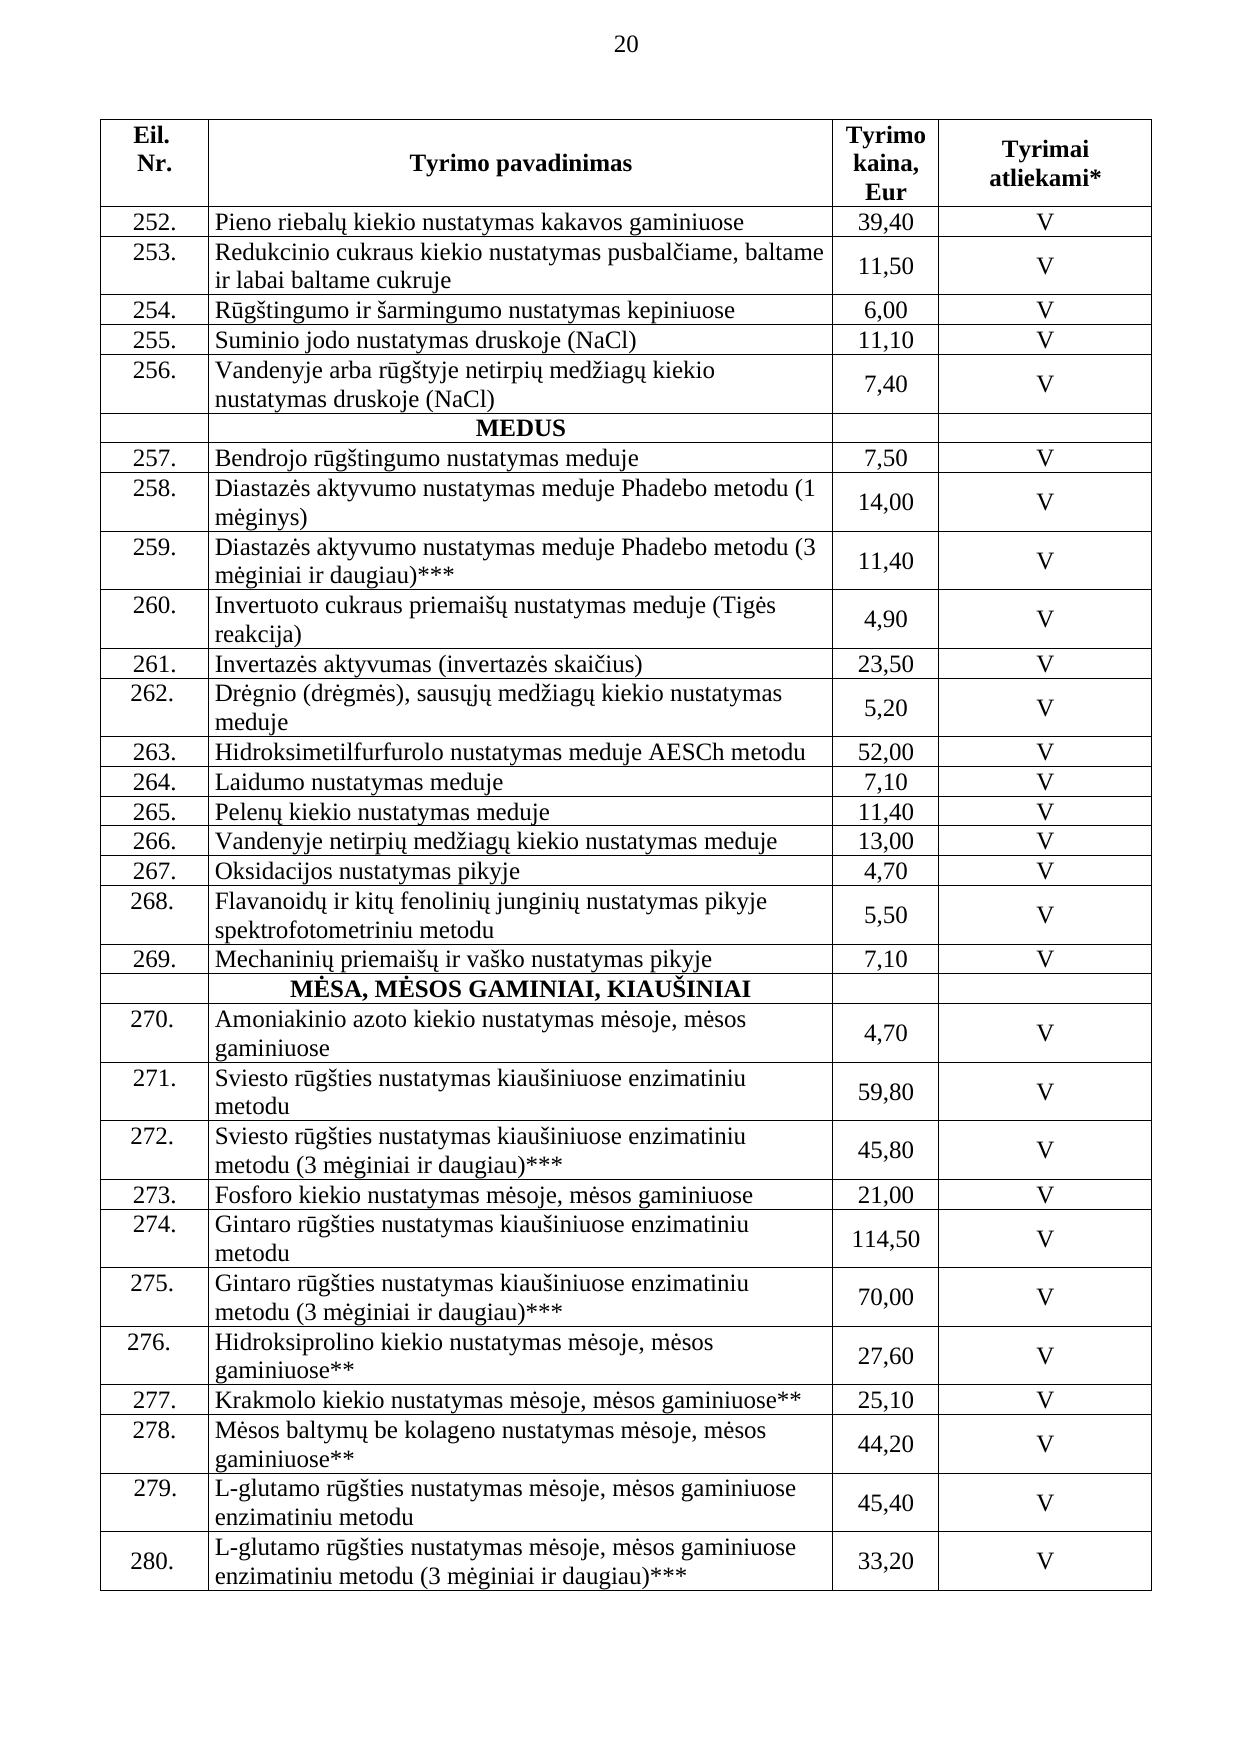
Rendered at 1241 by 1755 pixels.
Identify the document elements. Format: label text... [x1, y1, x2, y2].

table_cell Pelenų kiekio nustatymas meduje [209, 797, 832, 825]
table_cell Drėgnio (drėgmės), sausųjų medžiagų kiekio nustatymas meduje [209, 679, 832, 736]
table_cell Vandenyje arba rūgštyje netirpių medžiagų kiekio nustatymas druskoje (NaCl) [209, 355, 832, 412]
table_cell 7,10 [833, 767, 938, 796]
table_cell 262. [101, 679, 208, 736]
table_cell 4,70 [833, 856, 938, 885]
table_cell 6,00 [833, 295, 938, 324]
table_cell 278. [101, 1415, 208, 1472]
table_cell 266. [101, 826, 208, 855]
table_cell Hidroksimetilfurfurolo nustatymas meduje AESCh metodu [209, 737, 832, 766]
table_cell 11,10 [833, 325, 938, 354]
table_cell MEDUS [209, 414, 832, 442]
table_cell 265. [101, 797, 208, 825]
table_cell Laidumo nustatymas meduje [209, 767, 832, 796]
table_cell V [939, 1268, 1151, 1326]
table_cell Diastazės aktyvumo nustatymas meduje Phadebo metodu (1 mėginys) [209, 473, 832, 531]
table_cell Sviesto rūgšties nustatymas kiaušiniuose enzimatiniu metodu [209, 1063, 832, 1120]
table_cell 280. [101, 1532, 208, 1589]
table_cell V [939, 945, 1151, 973]
table_cell Redukcinio cukraus kiekio nustatymas pusbalčiame, baltame ir labai baltame cukruje [209, 237, 832, 294]
table_cell 254. [101, 295, 208, 324]
table_cell V [939, 649, 1151, 677]
table_cell [101, 414, 208, 442]
table_cell [833, 414, 938, 442]
table_cell [939, 414, 1151, 442]
table_cell 5,20 [833, 679, 938, 736]
table_cell [939, 974, 1151, 1003]
table_cell Gintaro rūgšties nustatymas kiaušiniuose enzimatiniu metodu (3 mėginiai ir daugiau)*** [209, 1268, 832, 1326]
table_cell 21,00 [833, 1180, 938, 1208]
table_cell 277. [101, 1385, 208, 1414]
table_cell 44,20 [833, 1415, 938, 1472]
table_cell Flavanoidų ir kitų fenolinių junginių nustatymas pikyje spektrofotometriniu metodu [209, 886, 832, 943]
table_cell 261. [101, 649, 208, 677]
table_cell Krakmolo kiekio nustatymas mėsoje, mėsos gaminiuose** [209, 1385, 832, 1414]
table_cell [101, 974, 208, 1003]
table_header Tyrimai atliekami* [939, 120, 1151, 206]
table_cell V [939, 1063, 1151, 1120]
table_cell 4,70 [833, 1004, 938, 1062]
table_cell V [939, 590, 1151, 648]
table_cell Vandenyje netirpių medžiagų kiekio nustatymas meduje [209, 826, 832, 855]
table_cell V [939, 237, 1151, 294]
table_cell V [939, 886, 1151, 943]
table_cell 271. [101, 1063, 208, 1120]
table_cell Oksidacijos nustatymas pikyje [209, 856, 832, 885]
table_cell 263. [101, 737, 208, 766]
table_cell V [939, 737, 1151, 766]
table_cell Amoniakinio azoto kiekio nustatymas mėsoje, mėsos gaminiuose [209, 1004, 832, 1062]
table_cell 259. [101, 532, 208, 589]
table_cell 11,40 [833, 797, 938, 825]
table_cell Sviesto rūgšties nustatymas kiaušiniuose enzimatiniu metodu (3 mėginiai ir daugiau)*** [209, 1121, 832, 1179]
table_cell 39,40 [833, 207, 938, 236]
table_cell 59,80 [833, 1063, 938, 1120]
table_cell 264. [101, 767, 208, 796]
table_cell 268. [101, 886, 208, 943]
table_cell Gintaro rūgšties nustatymas kiaušiniuose enzimatiniu metodu [209, 1210, 832, 1267]
table_cell 253. [101, 237, 208, 294]
table_cell 13,00 [833, 826, 938, 855]
table_cell 276. [101, 1327, 208, 1384]
table_cell 274. [101, 1210, 208, 1267]
table_cell L-glutamo rūgšties nustatymas mėsoje, mėsos gaminiuose enzimatiniu metodu [209, 1474, 832, 1531]
table_cell 7,40 [833, 355, 938, 412]
table_cell Suminio jodo nustatymas druskoje (NaCl) [209, 325, 832, 354]
table_cell Fosforo kiekio nustatymas mėsoje, mėsos gaminiuose [209, 1180, 832, 1208]
table_cell 14,00 [833, 473, 938, 531]
table_cell 5,50 [833, 886, 938, 943]
table_cell 260. [101, 590, 208, 648]
table_cell V [939, 1180, 1151, 1208]
table_cell Pieno riebalų kiekio nustatymas kakavos gaminiuose [209, 207, 832, 236]
table_cell Mechaninių priemaišų ir vaško nustatymas pikyje [209, 945, 832, 973]
table_cell V [939, 295, 1151, 324]
table_cell Rūgštingumo ir šarmingumo nustatymas kepiniuose [209, 295, 832, 324]
table_cell V [939, 207, 1151, 236]
table_cell 267. [101, 856, 208, 885]
table_cell 255. [101, 325, 208, 354]
table_cell 252. [101, 207, 208, 236]
table_cell 11,50 [833, 237, 938, 294]
table_cell 45,80 [833, 1121, 938, 1179]
table_cell 258. [101, 473, 208, 531]
table_cell V [939, 797, 1151, 825]
table_cell 275. [101, 1268, 208, 1326]
table_cell V [939, 1121, 1151, 1179]
table_cell 279. [101, 1474, 208, 1531]
table_cell 33,20 [833, 1532, 938, 1589]
table_cell 272. [101, 1121, 208, 1179]
table_cell 25,10 [833, 1385, 938, 1414]
table_cell 256. [101, 355, 208, 412]
table_cell V [939, 325, 1151, 354]
table_header Tyrimo kaina, Eur [833, 120, 938, 206]
table_cell Bendrojo rūgštingumo nustatymas meduje [209, 443, 832, 472]
table_header Tyrimo pavadinimas [209, 120, 832, 206]
table_cell V [939, 826, 1151, 855]
table_cell MĖSA, MĖSOS GAMINIAI, KIAUŠINIAI [209, 974, 832, 1003]
table_cell V [939, 1327, 1151, 1384]
table_cell 11,40 [833, 532, 938, 589]
table_cell 257. [101, 443, 208, 472]
table_cell 7,50 [833, 443, 938, 472]
table_cell 27,60 [833, 1327, 938, 1384]
table_cell V [939, 473, 1151, 531]
table_cell V [939, 1415, 1151, 1472]
table_cell 269. [101, 945, 208, 973]
table_cell Invertuoto cukraus priemaišų nustatymas meduje (Tigės reakcija) [209, 590, 832, 648]
table_cell 70,00 [833, 1268, 938, 1326]
table_cell V [939, 355, 1151, 412]
table_cell Hidroksiprolino kiekio nustatymas mėsoje, mėsos gaminiuose** [209, 1327, 832, 1384]
table_cell Diastazės aktyvumo nustatymas meduje Phadebo metodu (3 mėginiai ir daugiau)*** [209, 532, 832, 589]
table_cell [833, 974, 938, 1003]
table_cell 114,50 [833, 1210, 938, 1267]
table_cell V [939, 1210, 1151, 1267]
table_cell 7,10 [833, 945, 938, 973]
table_cell V [939, 1474, 1151, 1531]
table_cell V [939, 532, 1151, 589]
table_header Eil. Nr. [101, 120, 208, 206]
table_cell 273. [101, 1180, 208, 1208]
table_cell 45,40 [833, 1474, 938, 1531]
table_cell V [939, 443, 1151, 472]
table_cell 270. [101, 1004, 208, 1062]
table_cell V [939, 767, 1151, 796]
table_cell L-glutamo rūgšties nustatymas mėsoje, mėsos gaminiuose enzimatiniu metodu (3 mėginiai ir daugiau)*** [209, 1532, 832, 1589]
table_cell Mėsos baltymų be kolageno nustatymas mėsoje, mėsos gaminiuose** [209, 1415, 832, 1472]
table_cell V [939, 679, 1151, 736]
table_cell V [939, 1532, 1151, 1589]
table_cell 4,90 [833, 590, 938, 648]
table_cell V [939, 856, 1151, 885]
table_cell Invertazės aktyvumas (invertazės skaičius) [209, 649, 832, 677]
table_cell 52,00 [833, 737, 938, 766]
table_cell 23,50 [833, 649, 938, 677]
table_cell V [939, 1385, 1151, 1414]
table_cell V [939, 1004, 1151, 1062]
